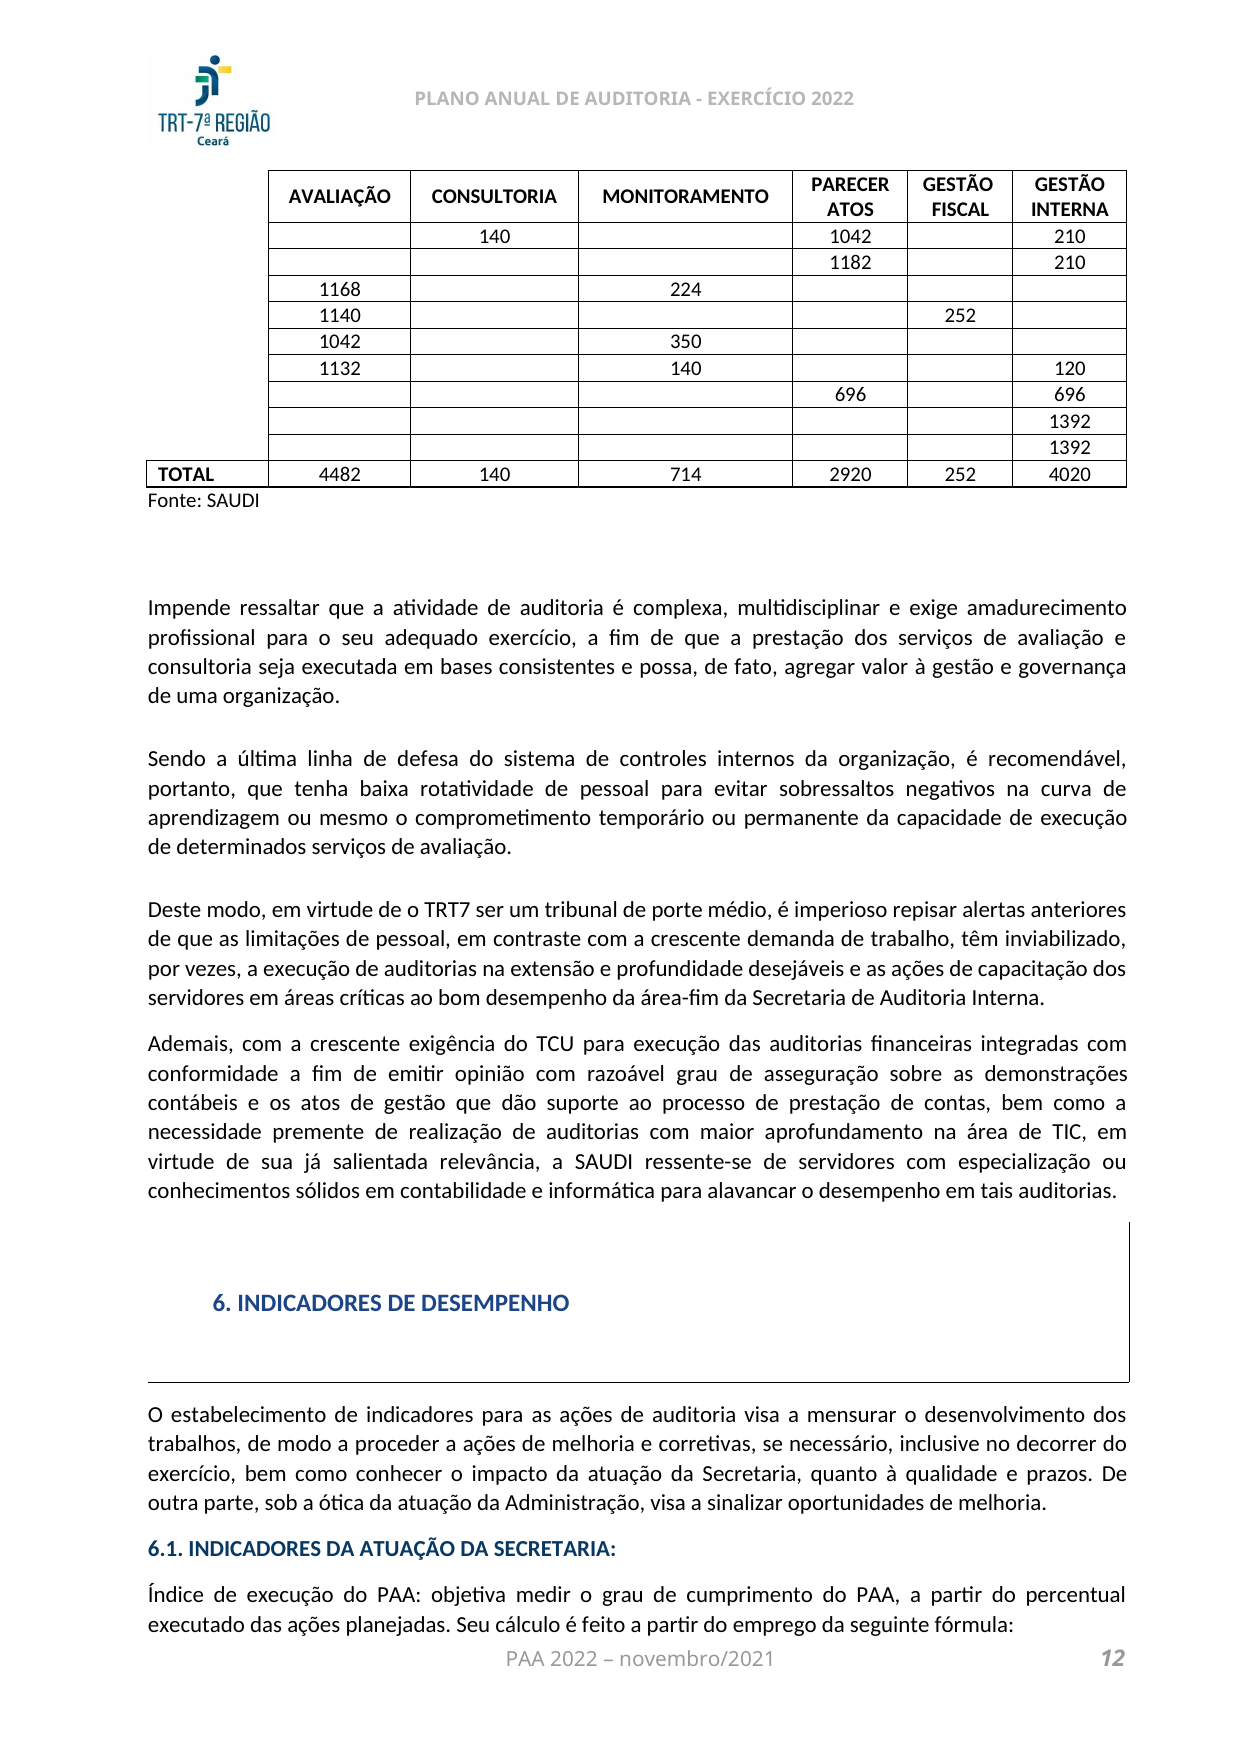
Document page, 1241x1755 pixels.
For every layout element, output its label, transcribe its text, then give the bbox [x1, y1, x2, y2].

table_cell TOTAL [147, 461, 268, 486]
table_cell 1042 [793, 223, 907, 248]
table_cell [411, 408, 578, 433]
table_cell [147, 407, 268, 433]
table_cell 140 [411, 223, 578, 248]
table_cell [793, 435, 907, 460]
table_cell [908, 382, 1012, 407]
table_cell [269, 249, 410, 275]
table_cell [269, 435, 410, 460]
table_cell [793, 302, 907, 328]
table_cell [411, 435, 578, 460]
table_cell [908, 408, 1012, 433]
text Deste modo, em virtude de o TRT7 ser um tribunal de porte médio, é imperioso repisar alertas anteriores de que as limitações de pessoal, em contraste com a crescente demanda de trabalho, têm inviabilizado, por vezes, a execução de auditorias na extensão e profundidade desejáveis e as ações de capacitação dos servidores em áreas críticas ao bom desempenho da área-fim da Secretaria de Auditoria Interna. [148, 895, 1129, 1011]
table_cell [908, 276, 1012, 301]
table_cell [579, 408, 792, 433]
table_cell 714 [579, 461, 792, 486]
table_cell [579, 382, 792, 407]
table_cell [147, 354, 268, 381]
table_cell 210 [1013, 249, 1126, 275]
table_header AVALIAÇÃO [269, 171, 410, 222]
table_cell [411, 302, 578, 328]
table_cell 350 [579, 329, 792, 354]
table_cell 4482 [269, 461, 410, 486]
table_cell [579, 249, 792, 275]
text 6.1. INDICADORES DA ATUAÇÃO DA SECRETARIA: [148, 1534, 1129, 1562]
table_cell [411, 249, 578, 275]
table_cell [908, 223, 1012, 248]
text Índice de execução do PAA: objetiva medir o grau de cumprimento do PAA, a partir do percentual executado das ações planejadas. Seu cálculo é feito a partir do emprego da seguinte fórmula: [148, 1580, 1129, 1638]
table_cell 1392 [1013, 435, 1126, 460]
table_cell 224 [579, 276, 792, 301]
table_cell [579, 302, 792, 328]
table_cell [147, 434, 268, 460]
table_cell [147, 381, 268, 407]
table_cell [908, 355, 1012, 381]
table_cell [147, 328, 268, 354]
text 6. INDICADORES DE DESEMPENHO [148, 1222, 1129, 1382]
table_cell [793, 408, 907, 433]
table_cell 696 [793, 382, 907, 407]
table_header MONITORAMENTO [579, 171, 792, 222]
table_header PARECER ATOS [793, 171, 907, 222]
table_cell 210 [1013, 223, 1126, 248]
table_cell 1140 [269, 302, 410, 328]
table_cell [411, 355, 578, 381]
table_cell [269, 223, 410, 248]
text Ademais, com a crescente exigência do TCU para execução das auditorias financeiras integradas com conformidade a fim de emitir opinião com razoável grau de asseguração sobre as demonstrações contábeis e os atos de gestão que dão suporte ao processo de prestação de contas, bem como a necessidade premente de realização de auditorias com maior aprofundamento na área de TIC, em virtude de sua já salientada relevância, a SAUDI ressente-se de servidores com especialização ou conhecimentos sólidos em contabilidade e informática para alavancar o desempenho em tais auditorias. [148, 1029, 1129, 1204]
table_cell [579, 435, 792, 460]
table_cell 1168 [269, 276, 410, 301]
table_cell [269, 408, 410, 433]
table_cell [147, 248, 268, 275]
table_cell [147, 222, 268, 248]
table_cell [147, 275, 268, 301]
table_header GESTÃO FISCAL [908, 171, 1012, 222]
table_cell 140 [579, 355, 792, 381]
table_cell [908, 435, 1012, 460]
table_cell [1013, 329, 1126, 354]
table_header CONSULTORIA [411, 171, 578, 222]
table_cell 4020 [1013, 461, 1126, 486]
table_cell [908, 329, 1012, 354]
table_cell 1182 [793, 249, 907, 275]
text Sendo a última linha de defesa do sistema de controles internos da organização, é recomendável, portanto, que tenha baixa rotatividade de pessoal para evitar sobressaltos negativos na curva de aprendizagem ou mesmo o comprometimento temporário ou permanente da capacidade de execução de determinados serviços de avaliação. [148, 744, 1129, 861]
table_cell 140 [411, 461, 578, 486]
table_cell 696 [1013, 382, 1126, 407]
table_cell 1132 [269, 355, 410, 381]
table_cell 1042 [269, 329, 410, 354]
table_cell [579, 223, 792, 248]
table_cell [411, 382, 578, 407]
text Fonte: SAUDI [148, 488, 1097, 513]
table_cell [411, 276, 578, 301]
text O estabelecimento de indicadores para as ações de auditoria visa a mensurar o desenvolvimento dos trabalhos, de modo a proceder a ações de melhoria e corretivas, se necessário, inclusive no decorrer do exercício, bem como conhecer o impacto da atuação da Secretaria, quanto à qualidade e prazos. De outra parte, sob a ótica da atuação da Administração, visa a sinalizar oportunidades de melhoria. [148, 1400, 1129, 1516]
table_cell [793, 355, 907, 381]
table_cell [793, 276, 907, 301]
table_cell 2920 [793, 461, 907, 486]
table_cell 120 [1013, 355, 1126, 381]
table_cell [1013, 276, 1126, 301]
table_cell [793, 329, 907, 354]
table_header [147, 170, 268, 222]
table_cell [908, 249, 1012, 275]
table_cell 1392 [1013, 408, 1126, 433]
table_header GESTÃO INTERNA [1013, 171, 1126, 222]
table_cell 252 [908, 461, 1012, 486]
table_cell [1013, 302, 1126, 328]
table_cell [147, 301, 268, 328]
text Impende ressaltar que a atividade de auditoria é complexa, multidisciplinar e exige amadurecimento profissional para o seu adequado exercício, a fim de que a prestação dos serviços de avaliação e consultoria seja executada em bases consistentes e possa, de fato, agregar valor à gestão e governança de uma organização. [148, 593, 1129, 710]
table_cell [411, 329, 578, 354]
table_cell 252 [908, 302, 1012, 328]
table_cell [269, 382, 410, 407]
